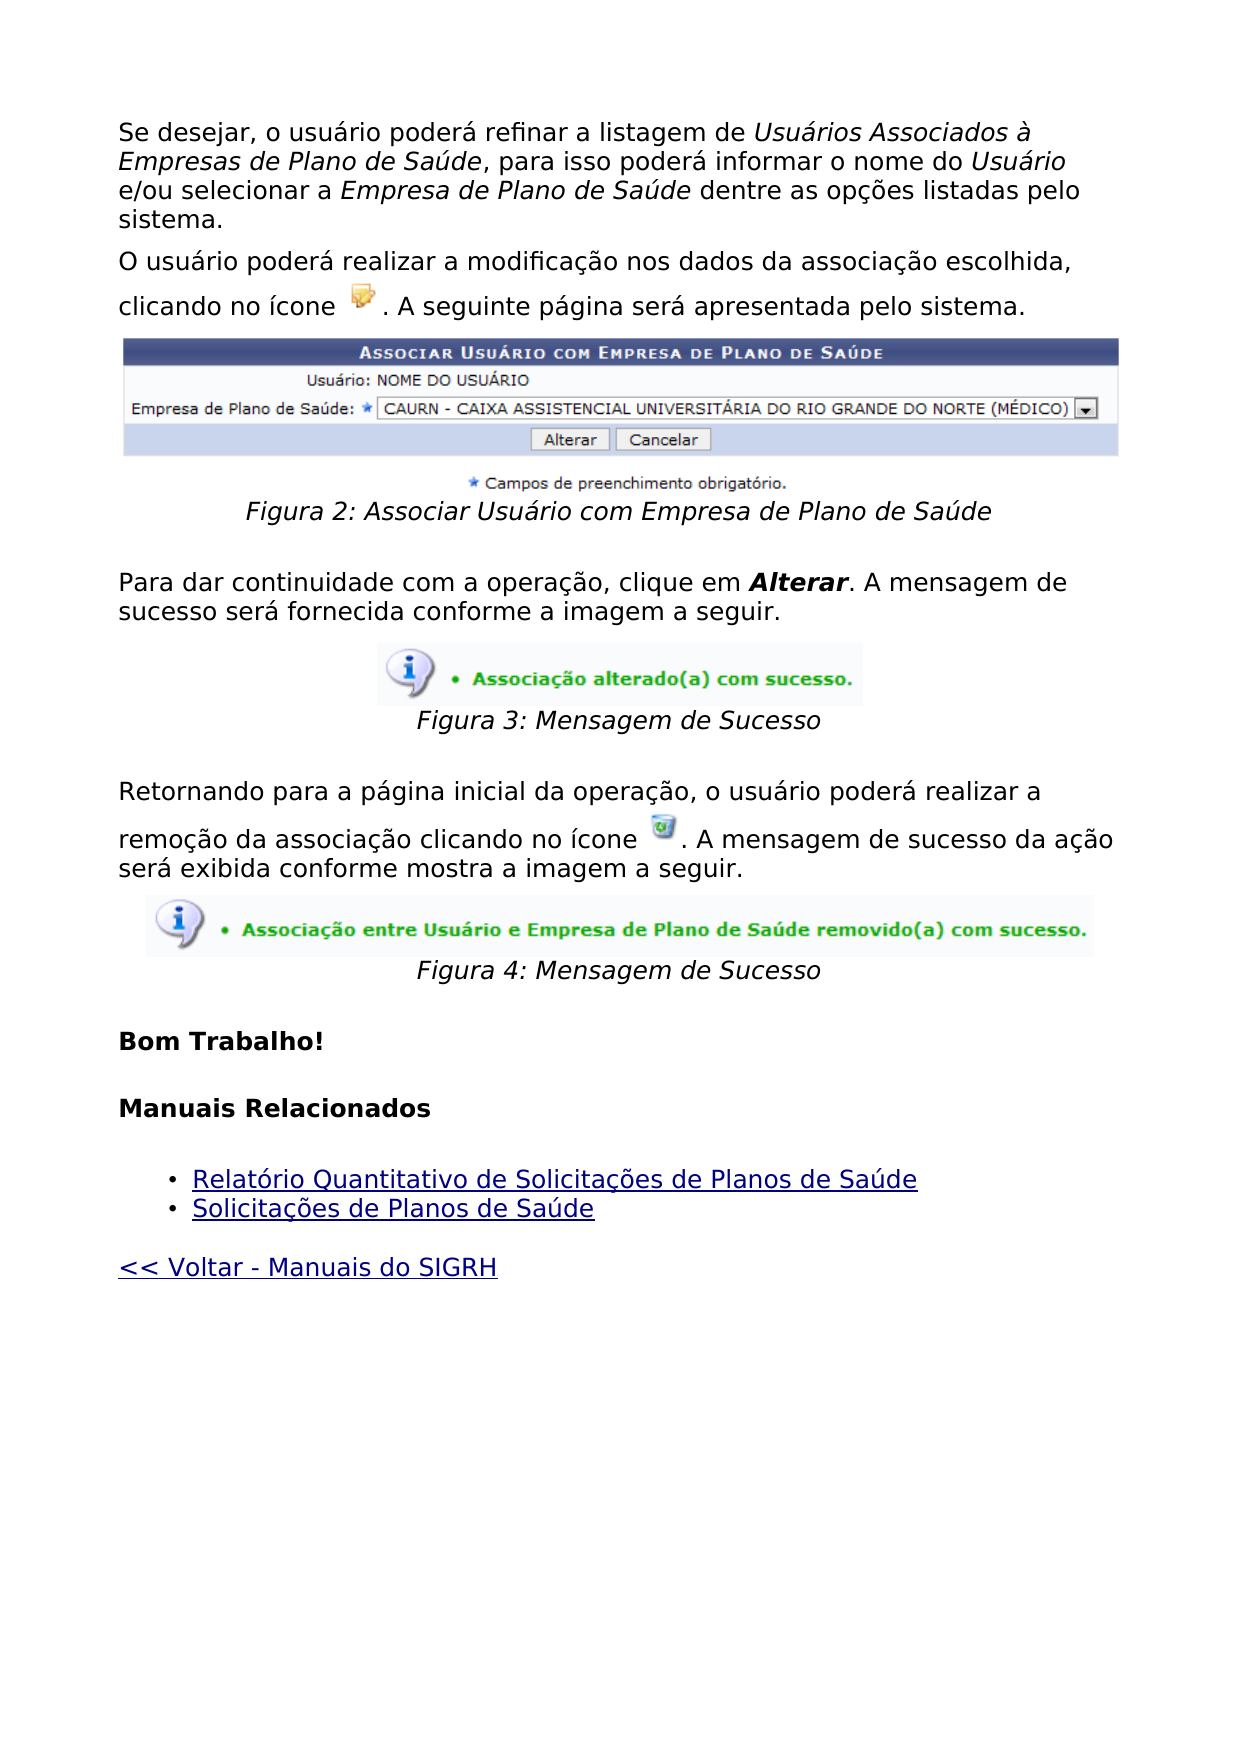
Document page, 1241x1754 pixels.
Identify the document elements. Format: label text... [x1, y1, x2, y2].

text Retornando para a página inicial da operação, o usuário poderá realizar a remoção da associação clicando no ícone . A mensagem de sucesso da ação será exibida conforme mostra a imagem a seguir. [118, 777, 1122, 883]
text Figura 4: Mensagem de Sucesso [146, 957, 1094, 986]
text Bom Trabalho! [118, 1027, 1122, 1057]
picture [377, 638, 864, 706]
text Figura 3: Mensagem de Sucesso [377, 706, 863, 735]
text O usuário poderá realizar a modificação nos dados da associação escolhida, clicando no ícone . A seguinte página será apresentada pelo sistema. [118, 247, 1122, 321]
picture [645, 805, 681, 848]
text Se desejar, o usuário poderá refinar a listagem de Usuários Associados à Empresas de Plano de Saúde, para isso poderá informar o nome do Usuário e/ou selecionar a Empresa de Plano de Saúde dentre as opções listadas pelo sistema. [118, 118, 1122, 235]
text Para dar continuidade com a operação, clique em Alterar. A mensagem de sucesso será fornecida conforme a imagem a seguir. [118, 568, 1122, 626]
list Solicitações de Planos de Saúde [177, 1194, 1122, 1223]
text Figura 2: Associar Usuário com Empresa de Plano de Saúde [118, 497, 1122, 526]
subtitle Manuais Relacionados [118, 1094, 1122, 1123]
text << Voltar - Manuais do SIGRH [118, 1253, 1122, 1282]
list Relatório Quantitativo de Solicitações de Planos de Saúde [177, 1165, 1122, 1194]
picture [118, 333, 1123, 497]
picture [344, 276, 382, 316]
picture [146, 895, 1095, 957]
